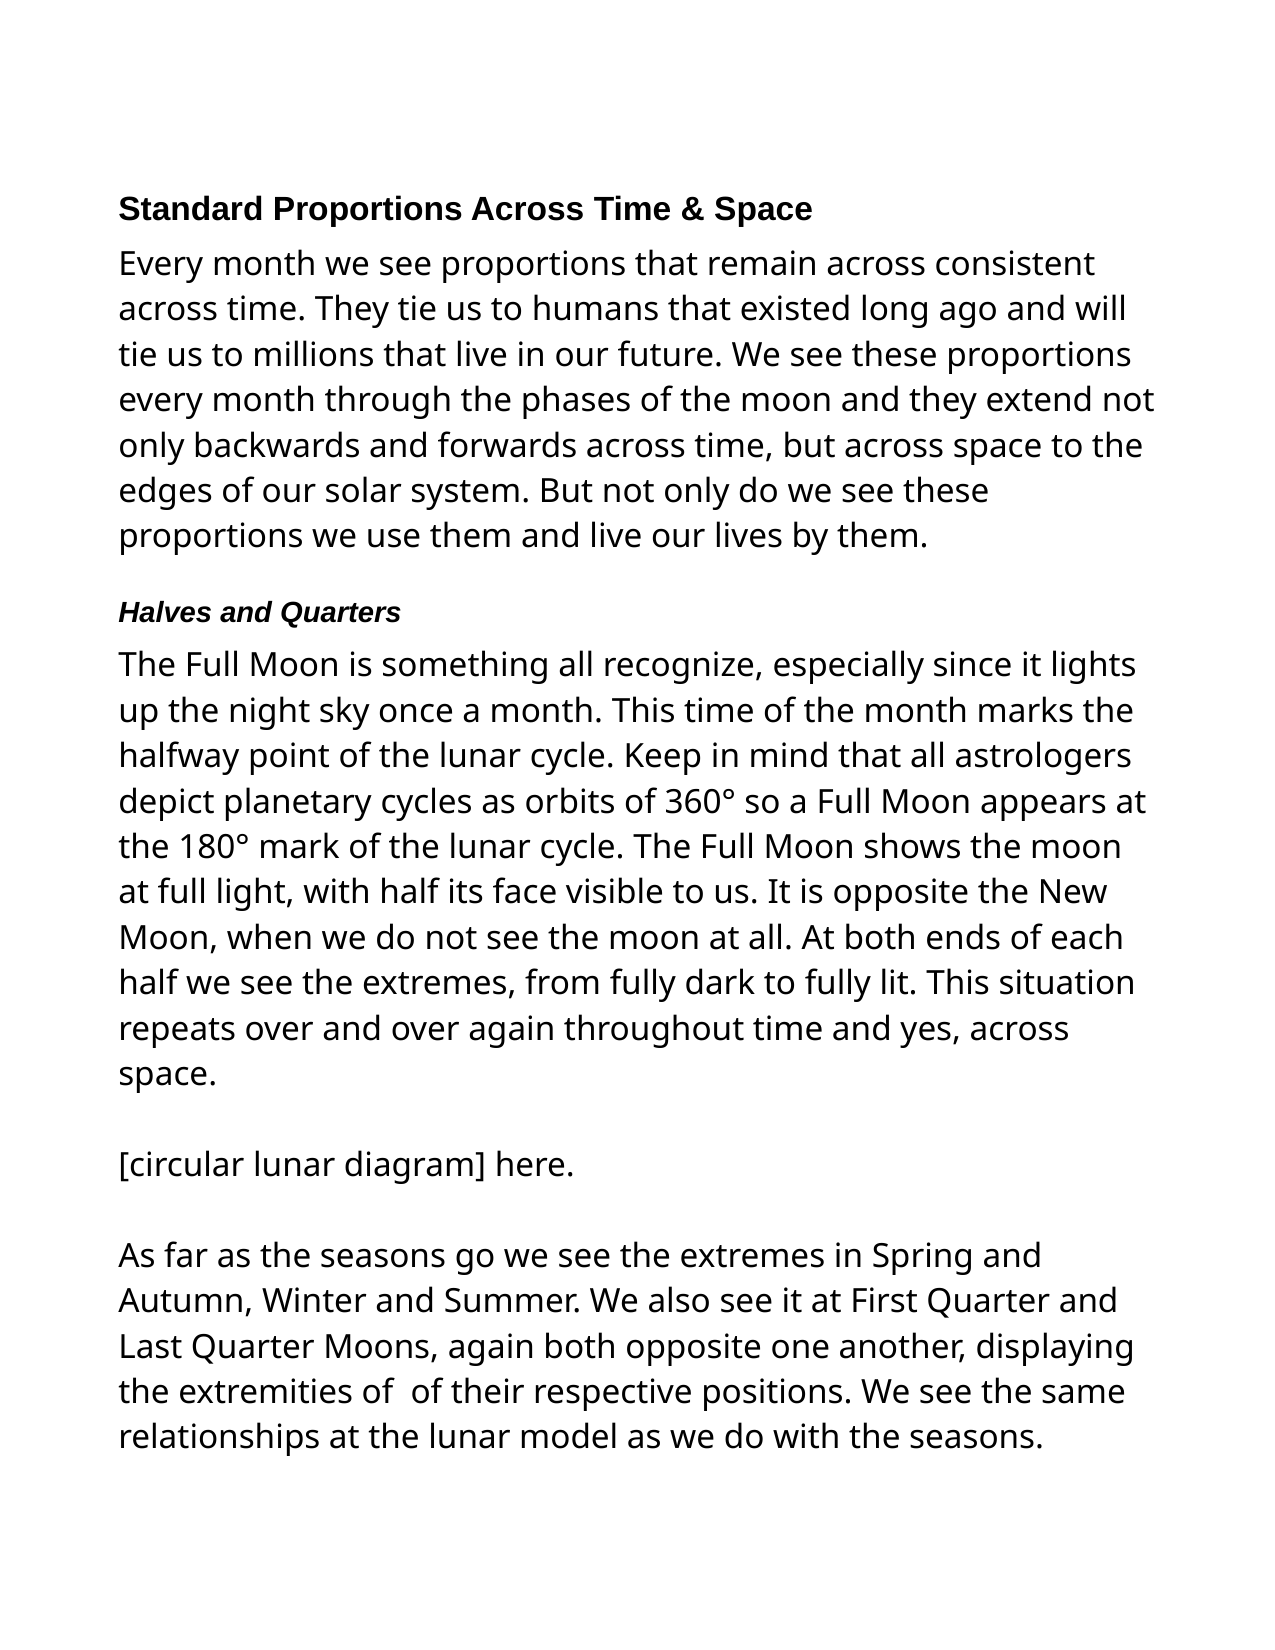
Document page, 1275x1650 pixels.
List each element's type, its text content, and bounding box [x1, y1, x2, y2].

text The Full Moon is something all recognize, especially since it lights up the night sky once a month. This time of the month marks the halfway point of the lunar cycle. Keep in mind that all astrologers depict planetary cycles as orbits of 360° so a Full Moon appears at the 180° mark of the lunar cycle. The Full Moon shows the moon at full light, with half its face visible to us. It is opposite the New Moon, when we do not see the moon at all. At both ends of each half we see the extremes, from fully dark to fully lit. This situation repeats over and over again throughout time and yes, across space. [118, 641, 1157, 1095]
subtitle Standard Proportions Across Time & Space [118, 188, 1157, 227]
text As far as the seasons go we see the extremes in Spring and Autumn, Winter and Summer. We also see it at First Quarter and Last Quarter Moons, again both opposite one another, displaying the extremities of of their respective positions. We see the same relationships at the lunar model as we do with the seasons. [118, 1232, 1157, 1459]
subtitle Halves and Quarters [118, 595, 1157, 629]
text [circular lunar diagram] here. [118, 1141, 1157, 1186]
text Every month we see proportions that remain across consistent across time. They tie us to humans that existed long ago and will tie us to millions that live in our future. We see these proportions every month through the phases of the moon and they extend not only backwards and forwards across time, but across space to the edges of our solar system. But not only do we see these proportions we use them and live our lives by them. [118, 240, 1157, 558]
